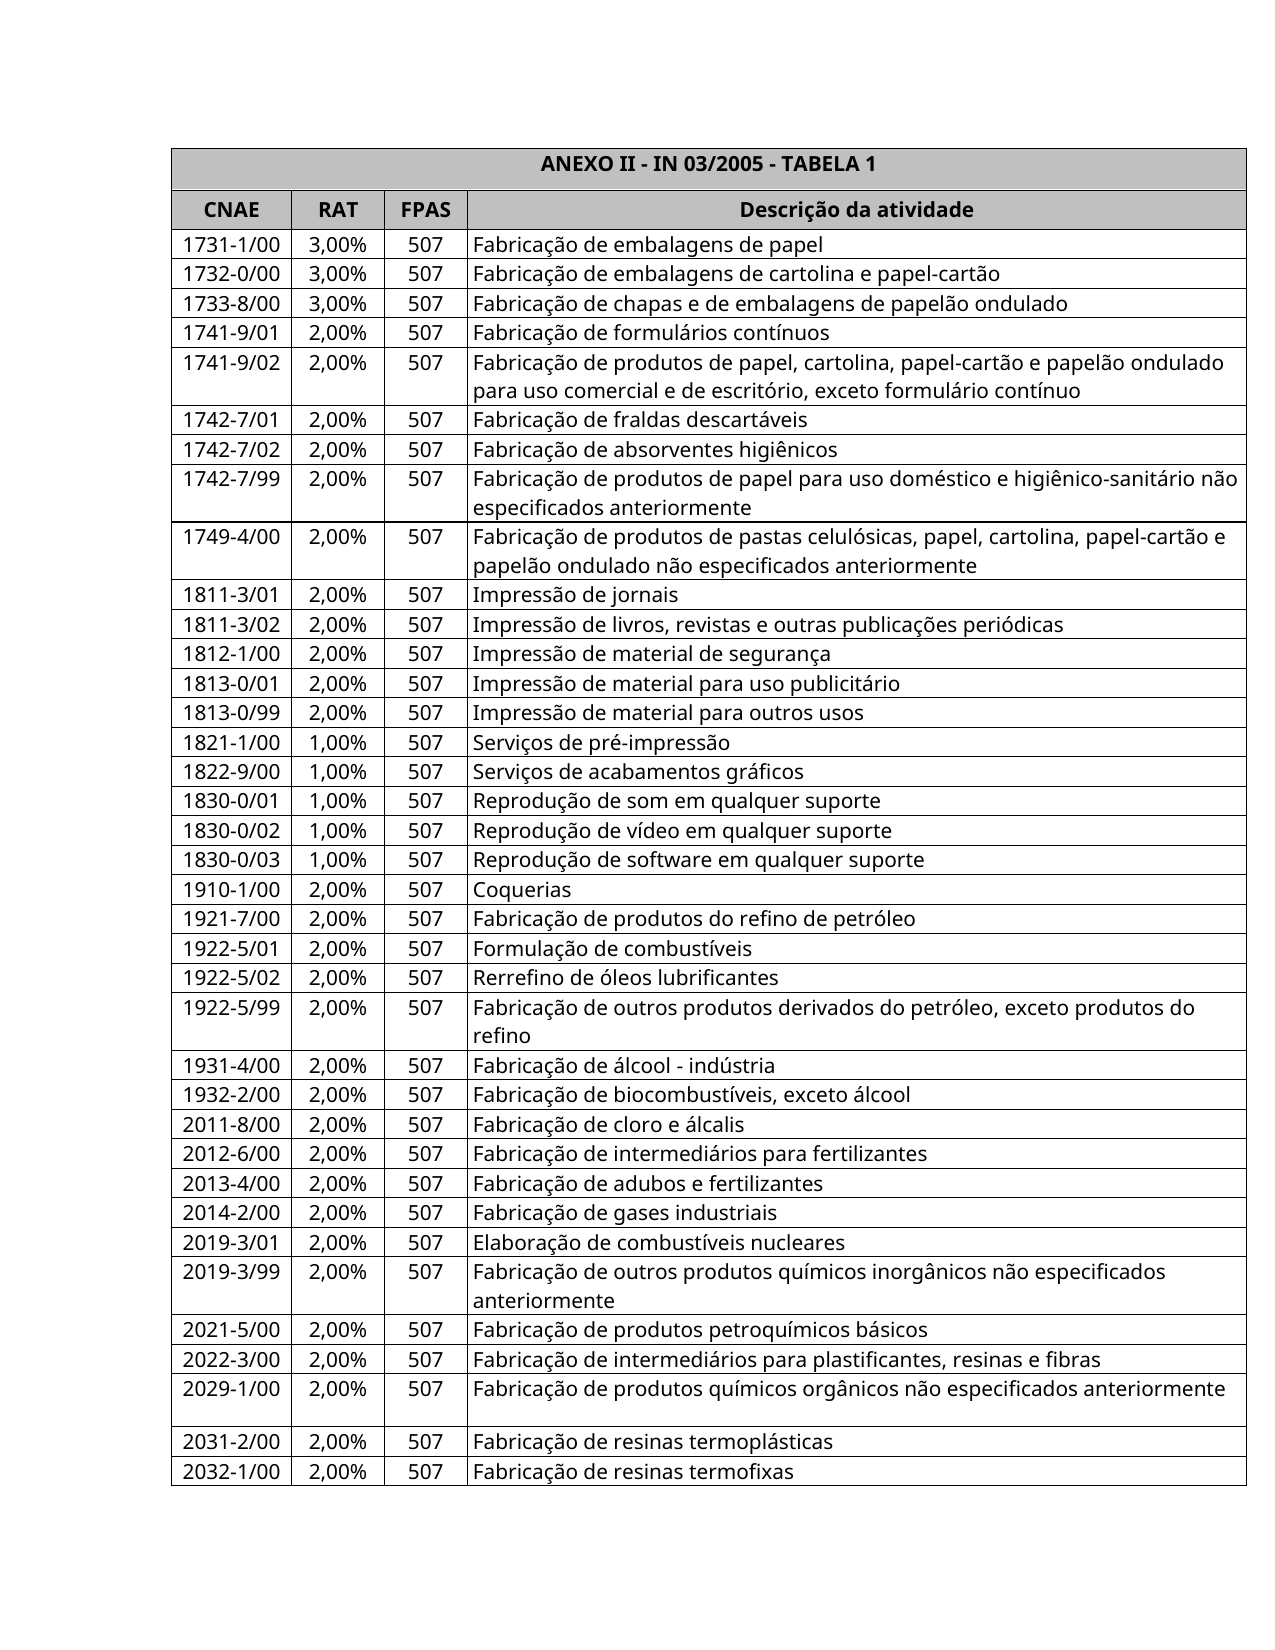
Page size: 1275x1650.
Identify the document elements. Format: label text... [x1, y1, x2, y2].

table_cell 2,00% [292, 1110, 384, 1138]
table_cell 1733-8/00 [172, 289, 291, 317]
table_cell 1931-4/00 [172, 1051, 291, 1079]
table_cell 2,00% [292, 1315, 384, 1344]
table_cell 507 [385, 728, 467, 756]
table_cell 507 [385, 465, 467, 521]
table_cell 507 [385, 1427, 467, 1456]
table_cell Fabricação de outros produtos derivados do petróleo, exceto produtos do refino [468, 993, 1246, 1050]
table_cell 1,00% [292, 757, 384, 786]
table_cell 507 [385, 1345, 467, 1373]
table_cell 2,00% [292, 348, 384, 404]
table_cell Fabricação de intermediários para plastificantes, resinas e fibras [468, 1345, 1246, 1373]
table_cell 3,00% [292, 230, 384, 258]
table_cell 2019-3/01 [172, 1228, 291, 1256]
table_cell 2,00% [292, 1228, 384, 1256]
table_cell Fabricação de absorventes higiênicos [468, 435, 1246, 463]
table_cell 1922-5/02 [172, 964, 291, 992]
table_cell 1922-5/01 [172, 934, 291, 962]
table_cell 2,00% [292, 639, 384, 668]
table_cell Formulação de combustíveis [468, 934, 1246, 962]
table_cell 507 [385, 846, 467, 874]
table_cell Elaboração de combustíveis nucleares [468, 1228, 1246, 1256]
table_cell 1813-0/01 [172, 669, 291, 697]
table_cell FPAS [385, 191, 467, 229]
table_cell Fabricação de embalagens de cartolina e papel-cartão [468, 259, 1246, 288]
table_cell 1813-0/99 [172, 698, 291, 727]
table_cell 2,00% [292, 698, 384, 727]
table_cell 2,00% [292, 435, 384, 463]
table_cell RAT [292, 191, 384, 229]
table_cell 1830-0/02 [172, 816, 291, 844]
table_cell Fabricação de resinas termofixas [468, 1457, 1246, 1485]
table_cell Serviços de acabamentos gráficos [468, 757, 1246, 786]
table_cell 507 [385, 1228, 467, 1256]
table_cell 2014-2/00 [172, 1198, 291, 1227]
table_cell Fabricação de outros produtos químicos inorgânicos não especificados anteriormente [468, 1257, 1246, 1314]
table_cell 507 [385, 964, 467, 992]
table_cell 507 [385, 348, 467, 404]
table_cell 1932-2/00 [172, 1080, 291, 1109]
table_cell Impressão de livros, revistas e outras publicações periódicas [468, 610, 1246, 638]
table_cell Fabricação de produtos de papel, cartolina, papel-cartão e papelão ondulado para uso comercial e de escritório, exceto formulário contínuo [468, 348, 1246, 404]
table_cell Fabricação de produtos de papel para uso doméstico e higiênico-sanitário não especificados anteriormente [468, 465, 1246, 521]
table_cell 1812-1/00 [172, 639, 291, 668]
table_cell 2,00% [292, 669, 384, 697]
table_cell 2,00% [292, 1374, 384, 1426]
table_cell Fabricação de chapas e de embalagens de papelão ondulado [468, 289, 1246, 317]
table_cell Reprodução de vídeo em qualquer suporte [468, 816, 1246, 844]
table_cell 507 [385, 1080, 467, 1109]
table_cell 507 [385, 610, 467, 638]
table_cell Fabricação de biocombustíveis, exceto álcool [468, 1080, 1246, 1109]
table_cell 1811-3/02 [172, 610, 291, 638]
table_cell 1741-9/01 [172, 318, 291, 347]
table_cell Reprodução de software em qualquer suporte [468, 846, 1246, 874]
table_cell 2,00% [292, 1080, 384, 1109]
table_cell 1,00% [292, 787, 384, 815]
table_cell 507 [385, 230, 467, 258]
table_cell 1749-4/00 [172, 523, 291, 579]
table_cell 507 [385, 669, 467, 697]
table_cell 507 [385, 639, 467, 668]
table_cell 1921-7/00 [172, 905, 291, 933]
table_cell 507 [385, 1457, 467, 1485]
table_cell Fabricação de produtos de pastas celulósicas, papel, cartolina, papel-cartão e papelão ondulado não especificados anteriormente [468, 523, 1246, 579]
table_cell 2029-1/00 [172, 1374, 291, 1426]
table_cell 507 [385, 698, 467, 727]
table_cell 2,00% [292, 1345, 384, 1373]
table_cell CNAE [172, 191, 291, 229]
table_cell Reprodução de som em qualquer suporte [468, 787, 1246, 815]
table_cell 507 [385, 905, 467, 933]
table_cell 1,00% [292, 728, 384, 756]
table_cell Serviços de pré-impressão [468, 728, 1246, 756]
table_cell 3,00% [292, 259, 384, 288]
table_cell 2,00% [292, 465, 384, 521]
table_cell Coquerias [468, 875, 1246, 903]
table_cell 507 [385, 1051, 467, 1079]
table_cell 507 [385, 1139, 467, 1168]
table_cell 2,00% [292, 580, 384, 609]
table_cell Impressão de material para outros usos [468, 698, 1246, 727]
table_cell 1830-0/03 [172, 846, 291, 874]
table_cell 507 [385, 757, 467, 786]
table_cell 2,00% [292, 523, 384, 579]
table_cell Impressão de material de segurança [468, 639, 1246, 668]
table_cell 2013-4/00 [172, 1169, 291, 1197]
table_cell Fabricação de embalagens de papel [468, 230, 1246, 258]
table_cell Fabricação de cloro e álcalis [468, 1110, 1246, 1138]
table_cell 2,00% [292, 406, 384, 434]
table_cell 1822-9/00 [172, 757, 291, 786]
table_cell 507 [385, 435, 467, 463]
table_cell 507 [385, 993, 467, 1050]
table_cell 1811-3/01 [172, 580, 291, 609]
table_cell Impressão de jornais [468, 580, 1246, 609]
table_cell 3,00% [292, 289, 384, 317]
table_cell 2019-3/99 [172, 1257, 291, 1314]
table_cell Fabricação de gases industriais [468, 1198, 1246, 1227]
table_cell 2,00% [292, 610, 384, 638]
table_cell 2,00% [292, 964, 384, 992]
table_cell Fabricação de produtos químicos orgânicos não especificados anteriormente [468, 1374, 1246, 1426]
table_cell 2031-2/00 [172, 1427, 291, 1456]
table_cell Fabricação de adubos e fertilizantes [468, 1169, 1246, 1197]
table_cell 1830-0/01 [172, 787, 291, 815]
table_cell Rerrefino de óleos lubrificantes [468, 964, 1246, 992]
table_cell 2,00% [292, 1457, 384, 1485]
table_cell 1,00% [292, 846, 384, 874]
table_cell 507 [385, 1257, 467, 1314]
table_cell Fabricação de intermediários para fertilizantes [468, 1139, 1246, 1168]
table_cell 2012-6/00 [172, 1139, 291, 1168]
table_cell 507 [385, 1169, 467, 1197]
table_cell 2,00% [292, 1198, 384, 1227]
table_cell 507 [385, 787, 467, 815]
table_cell Impressão de material para uso publicitário [468, 669, 1246, 697]
table_cell 1742-7/01 [172, 406, 291, 434]
table_header ANEXO II - IN 03/2005 - TABELA 1 [172, 149, 1246, 189]
table_cell 2,00% [292, 934, 384, 962]
table_cell 507 [385, 1374, 467, 1426]
table_cell 2022-3/00 [172, 1345, 291, 1373]
table_cell 507 [385, 816, 467, 844]
table_cell Fabricação de produtos petroquímicos básicos [468, 1315, 1246, 1344]
table_cell 2,00% [292, 1169, 384, 1197]
table_cell 507 [385, 1198, 467, 1227]
table_cell 1,00% [292, 816, 384, 844]
table_cell Fabricação de fraldas descartáveis [468, 406, 1246, 434]
table_cell 2021-5/00 [172, 1315, 291, 1344]
table_cell 507 [385, 259, 467, 288]
table_cell 2,00% [292, 875, 384, 903]
table_cell 507 [385, 934, 467, 962]
table_cell 2011-8/00 [172, 1110, 291, 1138]
table_cell 2032-1/00 [172, 1457, 291, 1485]
table_cell 1910-1/00 [172, 875, 291, 903]
table_cell 507 [385, 875, 467, 903]
table_cell 507 [385, 406, 467, 434]
table_cell Descrição da atividade [468, 191, 1246, 229]
table_cell Fabricação de produtos do refino de petróleo [468, 905, 1246, 933]
table_cell 507 [385, 318, 467, 347]
table_cell 507 [385, 289, 467, 317]
table_cell 1742-7/99 [172, 465, 291, 521]
table_cell 1821-1/00 [172, 728, 291, 756]
table_cell 507 [385, 1315, 467, 1344]
table_cell Fabricação de resinas termoplásticas [468, 1427, 1246, 1456]
table_cell 2,00% [292, 1051, 384, 1079]
table_cell 1741-9/02 [172, 348, 291, 404]
table_cell Fabricação de álcool - indústria [468, 1051, 1246, 1079]
table_cell 2,00% [292, 905, 384, 933]
table_cell 2,00% [292, 318, 384, 347]
table_cell Fabricação de formulários contínuos [468, 318, 1246, 347]
table_cell 507 [385, 523, 467, 579]
table_cell 507 [385, 580, 467, 609]
table_cell 2,00% [292, 1257, 384, 1314]
table_cell 2,00% [292, 1427, 384, 1456]
table_cell 507 [385, 1110, 467, 1138]
table_cell 1922-5/99 [172, 993, 291, 1050]
table_cell 1731-1/00 [172, 230, 291, 258]
table_cell 2,00% [292, 993, 384, 1050]
table_cell 1742-7/02 [172, 435, 291, 463]
table_cell 2,00% [292, 1139, 384, 1168]
table_cell 1732-0/00 [172, 259, 291, 288]
